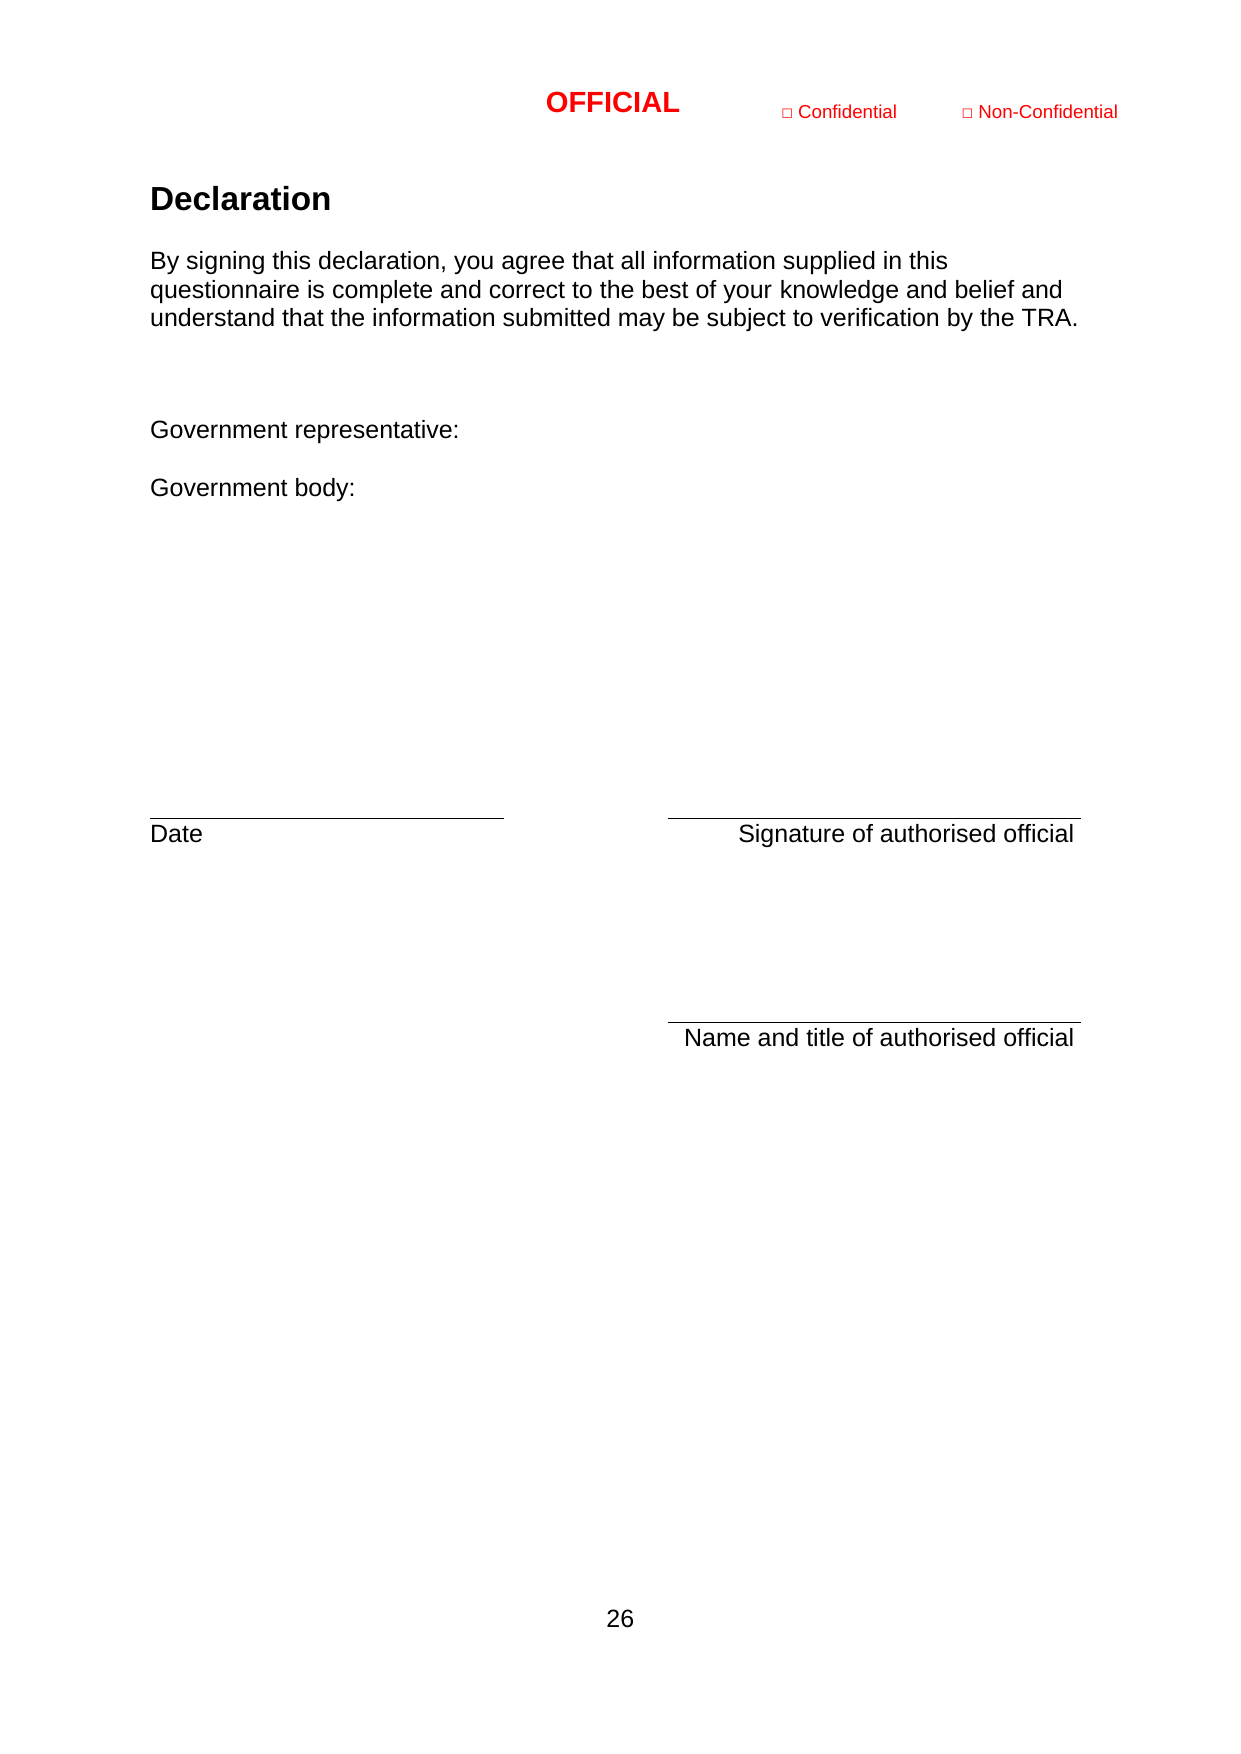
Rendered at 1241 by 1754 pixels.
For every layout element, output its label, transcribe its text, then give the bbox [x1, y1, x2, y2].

table_cell Name and title of authorised official [668, 1023, 1081, 1052]
table_cell [504, 848, 667, 1022]
table_cell Signature of authorised official [668, 819, 1081, 848]
table_header [668, 703, 1081, 818]
table_header [150, 703, 504, 818]
table_header [504, 703, 667, 818]
subtitle Declaration [150, 179, 1090, 217]
table_cell [150, 1022, 504, 1052]
text Government body: [150, 473, 1090, 501]
table_cell [504, 818, 667, 848]
table_cell [150, 848, 504, 1022]
table_cell [504, 1022, 667, 1052]
text By signing this declaration, you agree that all information supplied in this questionnaire is complete and correct to the best of your knowledge and belief and understand that the information submitted may be subject to verification by the TRA. [150, 246, 1090, 332]
text Government representative: [150, 415, 1090, 444]
table_cell Date [150, 819, 504, 848]
table_cell [668, 848, 1081, 1022]
